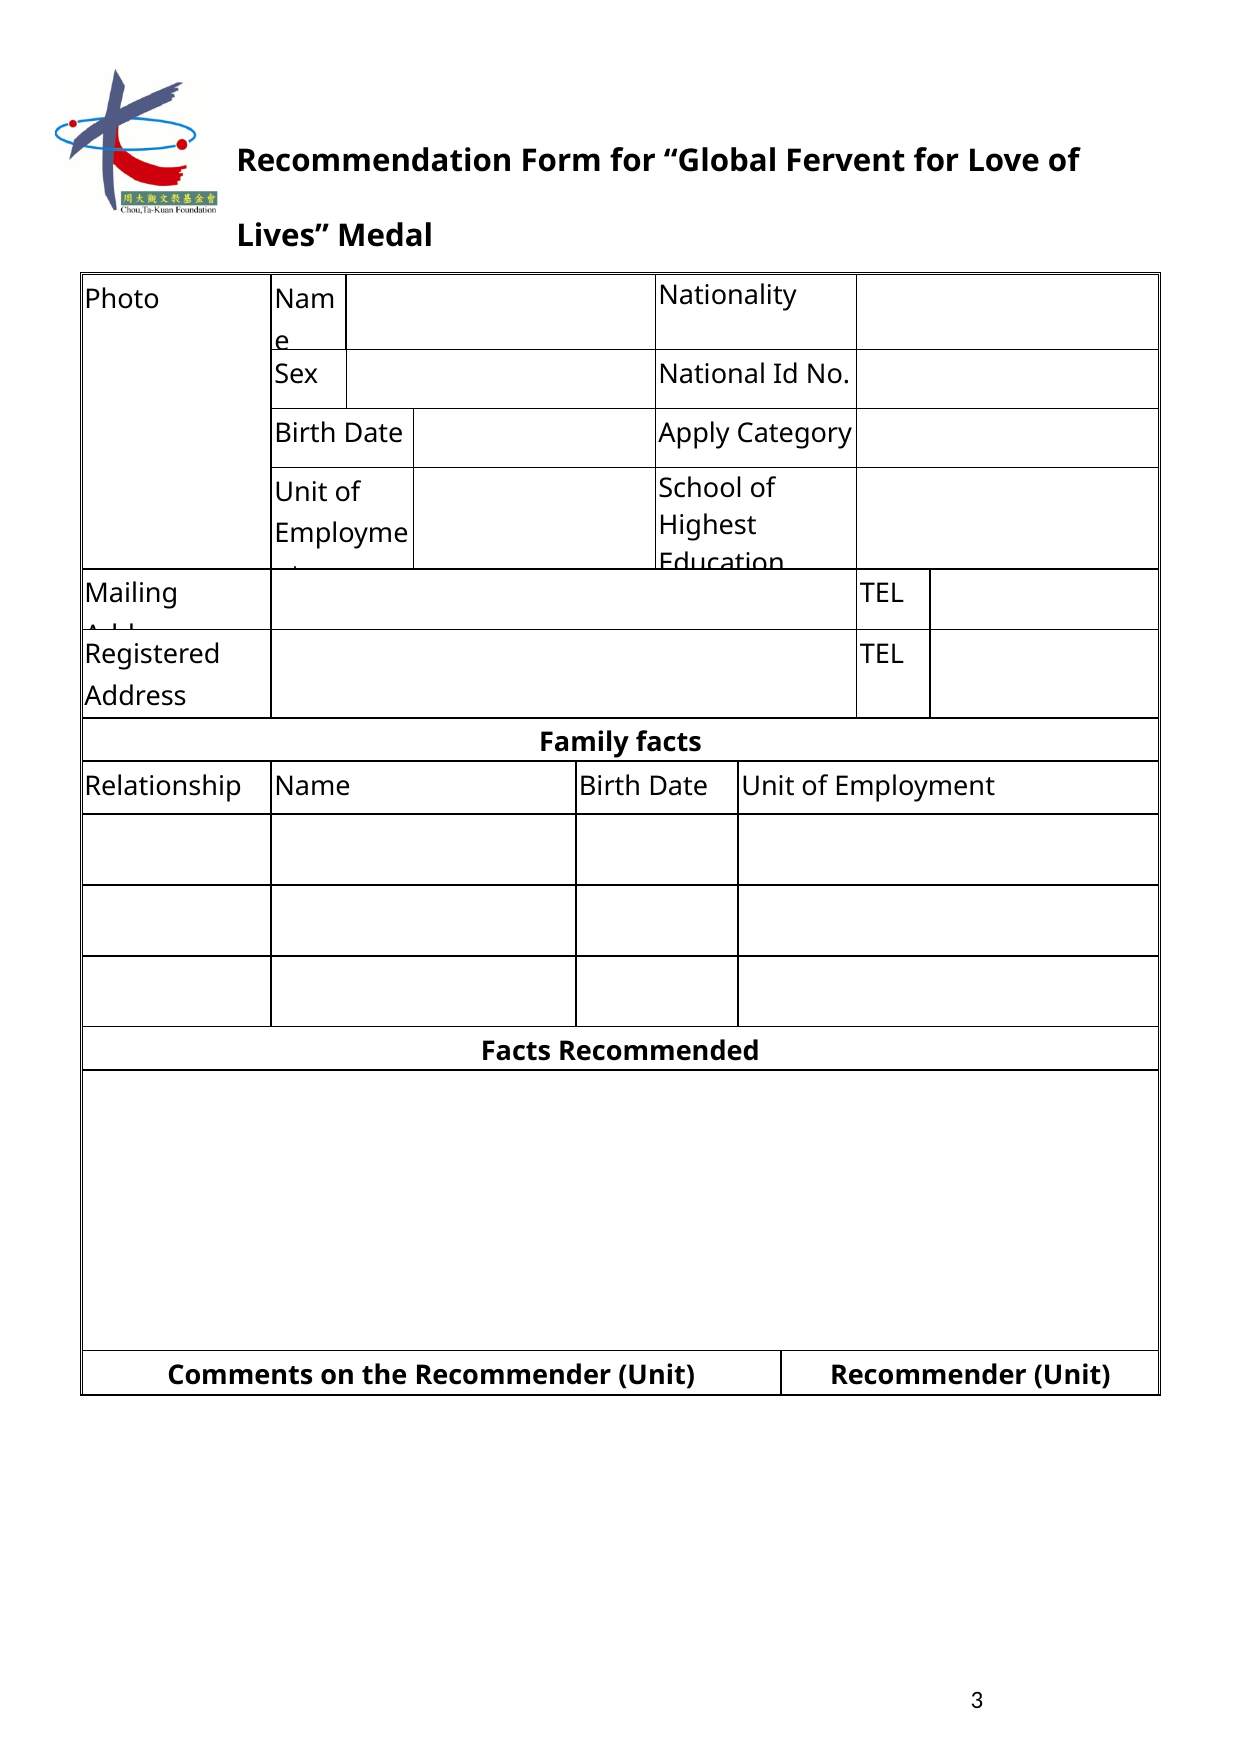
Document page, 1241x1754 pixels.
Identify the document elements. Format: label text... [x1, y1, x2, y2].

table_cell [577, 815, 737, 884]
table_header [347, 275, 655, 349]
text Recommendation Form for “Global Fervent for Love of Lives” Medal [133, 122, 1107, 272]
table_cell [739, 957, 1158, 1026]
table_cell [272, 957, 575, 1026]
table_header Photo [83, 275, 270, 568]
table_cell [272, 570, 856, 629]
table_cell [857, 468, 1158, 568]
table_cell [83, 815, 270, 884]
table_cell National Id No. [656, 350, 856, 408]
table_cell [857, 409, 1158, 466]
table_cell [347, 350, 655, 408]
table_cell Recommender (Unit) [782, 1351, 1158, 1394]
table_cell [83, 886, 270, 955]
table_header [857, 275, 1158, 349]
table_cell [739, 815, 1158, 884]
table_cell [577, 886, 737, 955]
table_cell [577, 957, 737, 1026]
table_cell [414, 409, 655, 466]
table_cell [739, 886, 1158, 955]
table_cell TEL [857, 630, 929, 717]
table_cell [857, 350, 1158, 408]
table_cell Family facts [83, 719, 1158, 760]
table_cell Relationship [83, 762, 270, 813]
table_cell Apply Category [656, 409, 856, 466]
table_cell Name [272, 762, 575, 813]
table_cell Registered Address [83, 630, 270, 717]
table_cell Mailing Address [83, 570, 270, 629]
table_cell [272, 630, 856, 717]
table_header Name [272, 275, 345, 349]
table_cell [414, 468, 655, 568]
table_cell [931, 630, 1158, 717]
table_cell TEL [857, 570, 929, 629]
table_cell [931, 570, 1158, 629]
table_cell Sex [272, 350, 346, 408]
table_cell [83, 957, 270, 1026]
table_cell Comments on the Recommender (Unit) [83, 1351, 780, 1394]
table_cell Facts Recommended [83, 1027, 1158, 1069]
picture [54, 69, 218, 215]
table_cell Unit of Employment [739, 762, 1158, 813]
table_cell Unit of Employment Category [272, 468, 413, 568]
table_cell Birth Date [272, 409, 413, 466]
table_header Nationality [656, 275, 856, 349]
table_cell Birth Date [577, 762, 737, 813]
table_cell [272, 886, 575, 955]
table_cell [272, 815, 575, 884]
table_cell School of Highest Education [656, 468, 856, 568]
table_cell [83, 1071, 1158, 1349]
